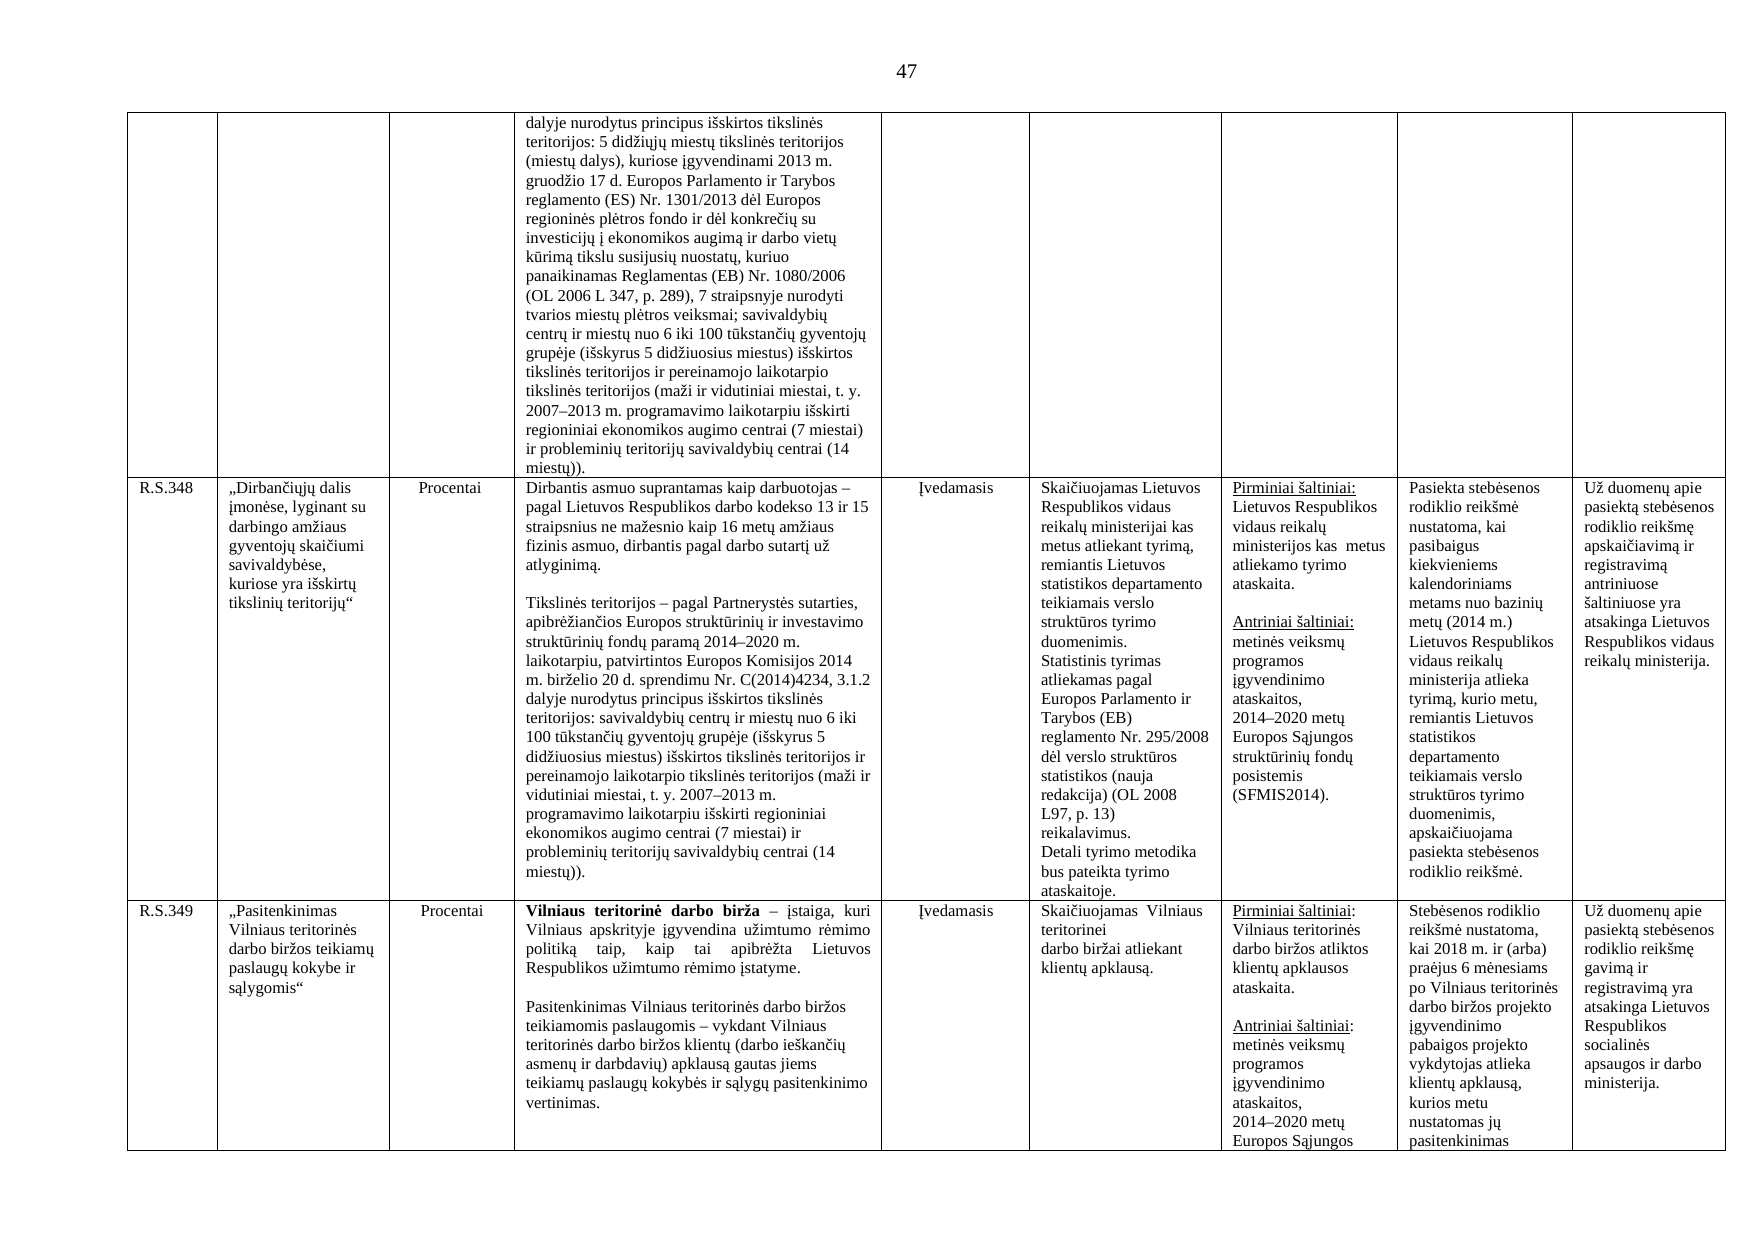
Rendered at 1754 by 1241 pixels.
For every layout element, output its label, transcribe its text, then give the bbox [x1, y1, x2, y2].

table_cell Procentai [390, 901, 514, 1150]
table_cell [882, 113, 1029, 477]
table_cell [218, 113, 389, 477]
table_cell Dirbantis asmuo suprantamas kaip darbuotojas – pagal Lietuvos Respublikos darbo kodekso 13 ir 15 straipsnius ne mažesnio kaip 16 metų amžiaus fizinis asmuo, dirbantis pagal darbo sutartį už atlyginimą. Tikslinės teritorijos – pagal Partnerystės sutarties, apibrėžiančios Europos struktūrinių ir investavimo struktūrinių fondų paramą 2014–2020 m. laikotarpiu, patvirtintos Europos Komisijos 2014 m. birželio 20 d. sprendimu Nr. C(2014)4234, 3.1.2 dalyje nurodytus principus išskirtos tikslinės teritorijos: savivaldybių centrų ir miestų nuo 6 iki 100 tūkstančių gyventojų grupėje (išskyrus 5 didžiuosius miestus) išskirtos tikslinės teritorijos ir pereinamojo laikotarpio tikslinės teritorijos (maži ir vidutiniai miestai, t. y. 2007–2013 m. programavimo laikotarpiu išskirti regioniniai ekonomikos augimo centrai (7 miestai) ir probleminių teritorijų savivaldybių centrai (14 miestų)). [515, 478, 881, 900]
table_cell [1030, 113, 1221, 477]
table_cell Pasiekta stebėsenos rodiklio reikšmė nustatoma, kai pasibaigus kiekvieniems kalendoriniams metams nuo bazinių metų (2014 m.) Lietuvos Respublikos vidaus reikalų ministerija atlieka tyrimą, kurio metu, remiantis Lietuvos statistikos departamento teikiamais verslo struktūros tyrimo duomenimis, apskaičiuojama pasiekta stebėsenos rodiklio reikšmė. [1398, 478, 1572, 900]
table_cell Įvedamasis [882, 478, 1029, 900]
table_cell Vilniaus teritorinė darbo birža – įstaiga, kuri Vilniaus apskrityje įgyvendina užimtumo rėmimo politiką taip, kaip tai apibrėžta Lietuvos Respublikos užimtumo rėmimo įstatyme. Pasitenkinimas Vilniaus teritorinės darbo biržos teikiamomis paslaugomis – vykdant Vilniaus teritorinės darbo biržos klientų (darbo ieškančių asmenų ir darbdavių) apklausą gautas jiems teikiamų paslaugų kokybės ir sąlygų pasitenkinimo vertinimas. [515, 901, 881, 1150]
table_cell Pirminiai šaltiniai: Vilniaus teritorinės darbo biržos atliktos klientų apklausos ataskaita. Antriniai šaltiniai: metinės veiksmų programos įgyvendinimo ataskaitos, 2014–2020 metų Europos Sąjungos [1222, 901, 1397, 1150]
table_cell „Dirbančiųjų dalis įmonėse, lyginant su darbingo amžiaus gyventojų skaičiumi savivaldybėse, kuriose yra išskirtų tikslinių teritorijų“ [218, 478, 389, 900]
table_cell „Pasitenkinimas Vilniaus teritorinės darbo biržos teikiamų paslaugų kokybe ir sąlygomis“ [218, 901, 389, 1150]
table_cell R.S.348 [128, 478, 217, 900]
table_cell Įvedamasis [882, 901, 1029, 1150]
table_cell Procentai [390, 478, 514, 900]
table_cell Stebėsenos rodiklio reikšmė nustatoma, kai 2018 m. ir (arba) praėjus 6 mėnesiams po Vilniaus teritorinės darbo biržos projekto įgyvendinimo pabaigos projekto vykdytojas atlieka klientų apklausą, kurios metu nustatomas jų pasitenkinimas [1398, 901, 1572, 1150]
table_cell Pirminiai šaltiniai: Lietuvos Respublikos vidaus reikalų ministerijos kas metus atliekamo tyrimo ataskaita. Antriniai šaltiniai: metinės veiksmų programos įgyvendinimo ataskaitos, 2014–2020 metų Europos Sąjungos struktūrinių fondų posistemis (SFMIS2014). [1222, 478, 1397, 900]
table_cell [128, 113, 217, 477]
table_cell Skaičiuojamas Lietuvos Respublikos vidaus reikalų ministerijai kas metus atliekant tyrimą, remiantis Lietuvos statistikos departamento teikiamais verslo struktūros tyrimo duomenimis. Statistinis tyrimas atliekamas pagal Europos Parlamento ir Tarybos (EB) reglamento Nr. 295/2008 dėl verslo struktūros statistikos (nauja redakcija) (OL 2008 L97, p. 13) reikalavimus. Detali tyrimo metodika bus pateikta tyrimo ataskaitoje. [1030, 478, 1221, 900]
table_cell [1398, 113, 1572, 477]
table_cell Už duomenų apie pasiektą stebėsenos rodiklio reikšmę apskaičiavimą ir registravimą antriniuose šaltiniuose yra atsakinga Lietuvos Respublikos vidaus reikalų ministerija. [1573, 478, 1725, 900]
table_cell [1222, 113, 1397, 477]
table_cell R.S.349 [128, 901, 217, 1150]
table_cell dalyje nurodytus principus išskirtos tikslinės teritorijos: 5 didžiųjų miestų tikslinės teritorijos (miestų dalys), kuriose įgyvendinami 2013 m. gruodžio 17 d. Europos Parlamento ir Tarybos reglamento (ES) Nr. 1301/2013 dėl Europos regioninės plėtros fondo ir dėl konkrečių su investicijų į ekonomikos augimą ir darbo vietų kūrimą tikslu susijusių nuostatų, kuriuo panaikinamas Reglamentas (EB) Nr. 1080/2006 (OL 2006 L 347, p. 289), 7 straipsnyje nurodyti tvarios miestų plėtros veiksmai; savivaldybių centrų ir miestų nuo 6 iki 100 tūkstančių gyventojų grupėje (išskyrus 5 didžiuosius miestus) išskirtos tikslinės teritorijos ir pereinamojo laikotarpio tikslinės teritorijos (maži ir vidutiniai miestai, t. y. 2007–2013 m. programavimo laikotarpiu išskirti regioniniai ekonomikos augimo centrai (7 miestai) ir probleminių teritorijų savivaldybių centrai (14 miestų)). [515, 113, 881, 477]
table_cell Skaičiuojamas Vilniaus teritorinei darbo biržai atliekant klientų apklausą. [1030, 901, 1221, 1150]
table_cell Už duomenų apie pasiektą stebėsenos rodiklio reikšmę gavimą ir registravimą yra atsakinga Lietuvos Respublikos socialinės apsaugos ir darbo ministerija. [1573, 901, 1725, 1150]
table_cell [1573, 113, 1725, 477]
table_cell [390, 113, 514, 477]
